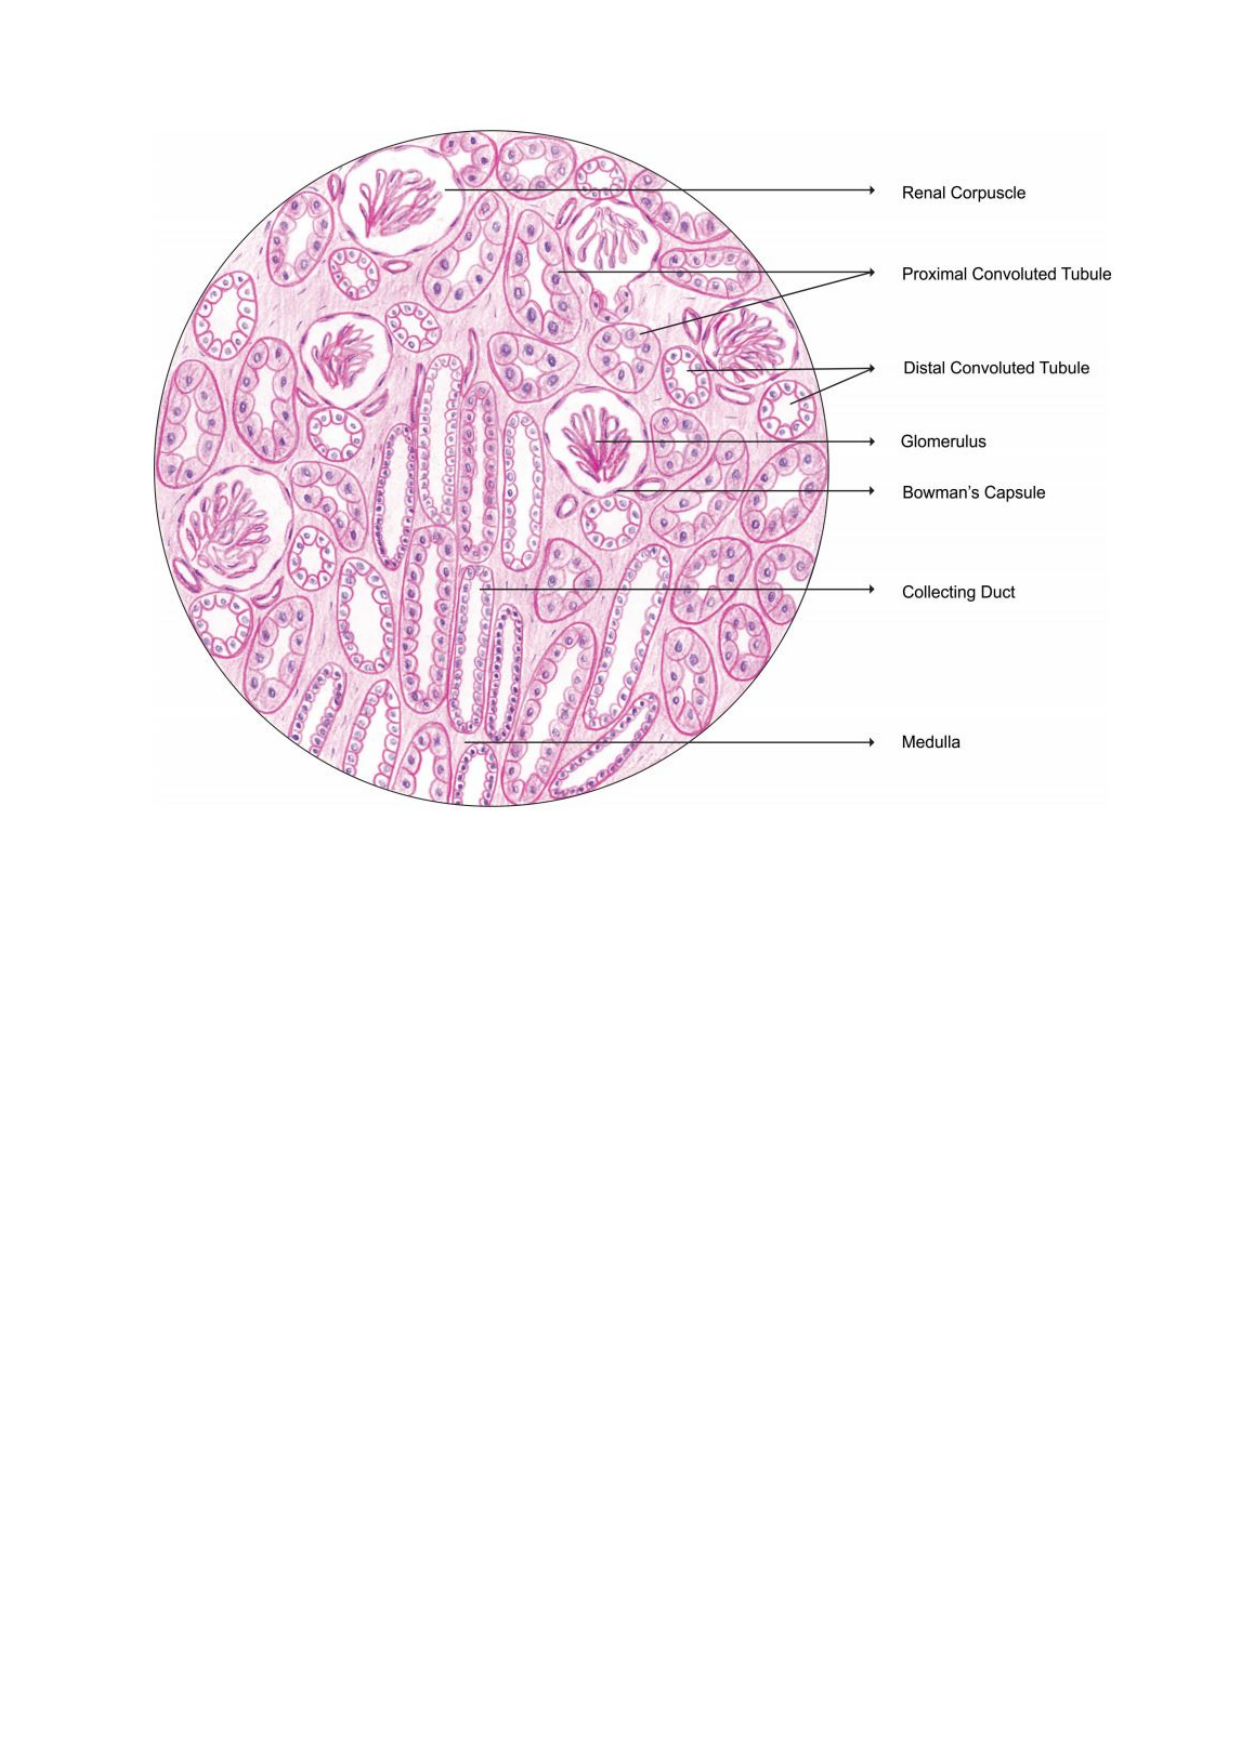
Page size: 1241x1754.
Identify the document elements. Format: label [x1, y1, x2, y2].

picture [118, 118, 1123, 818]
